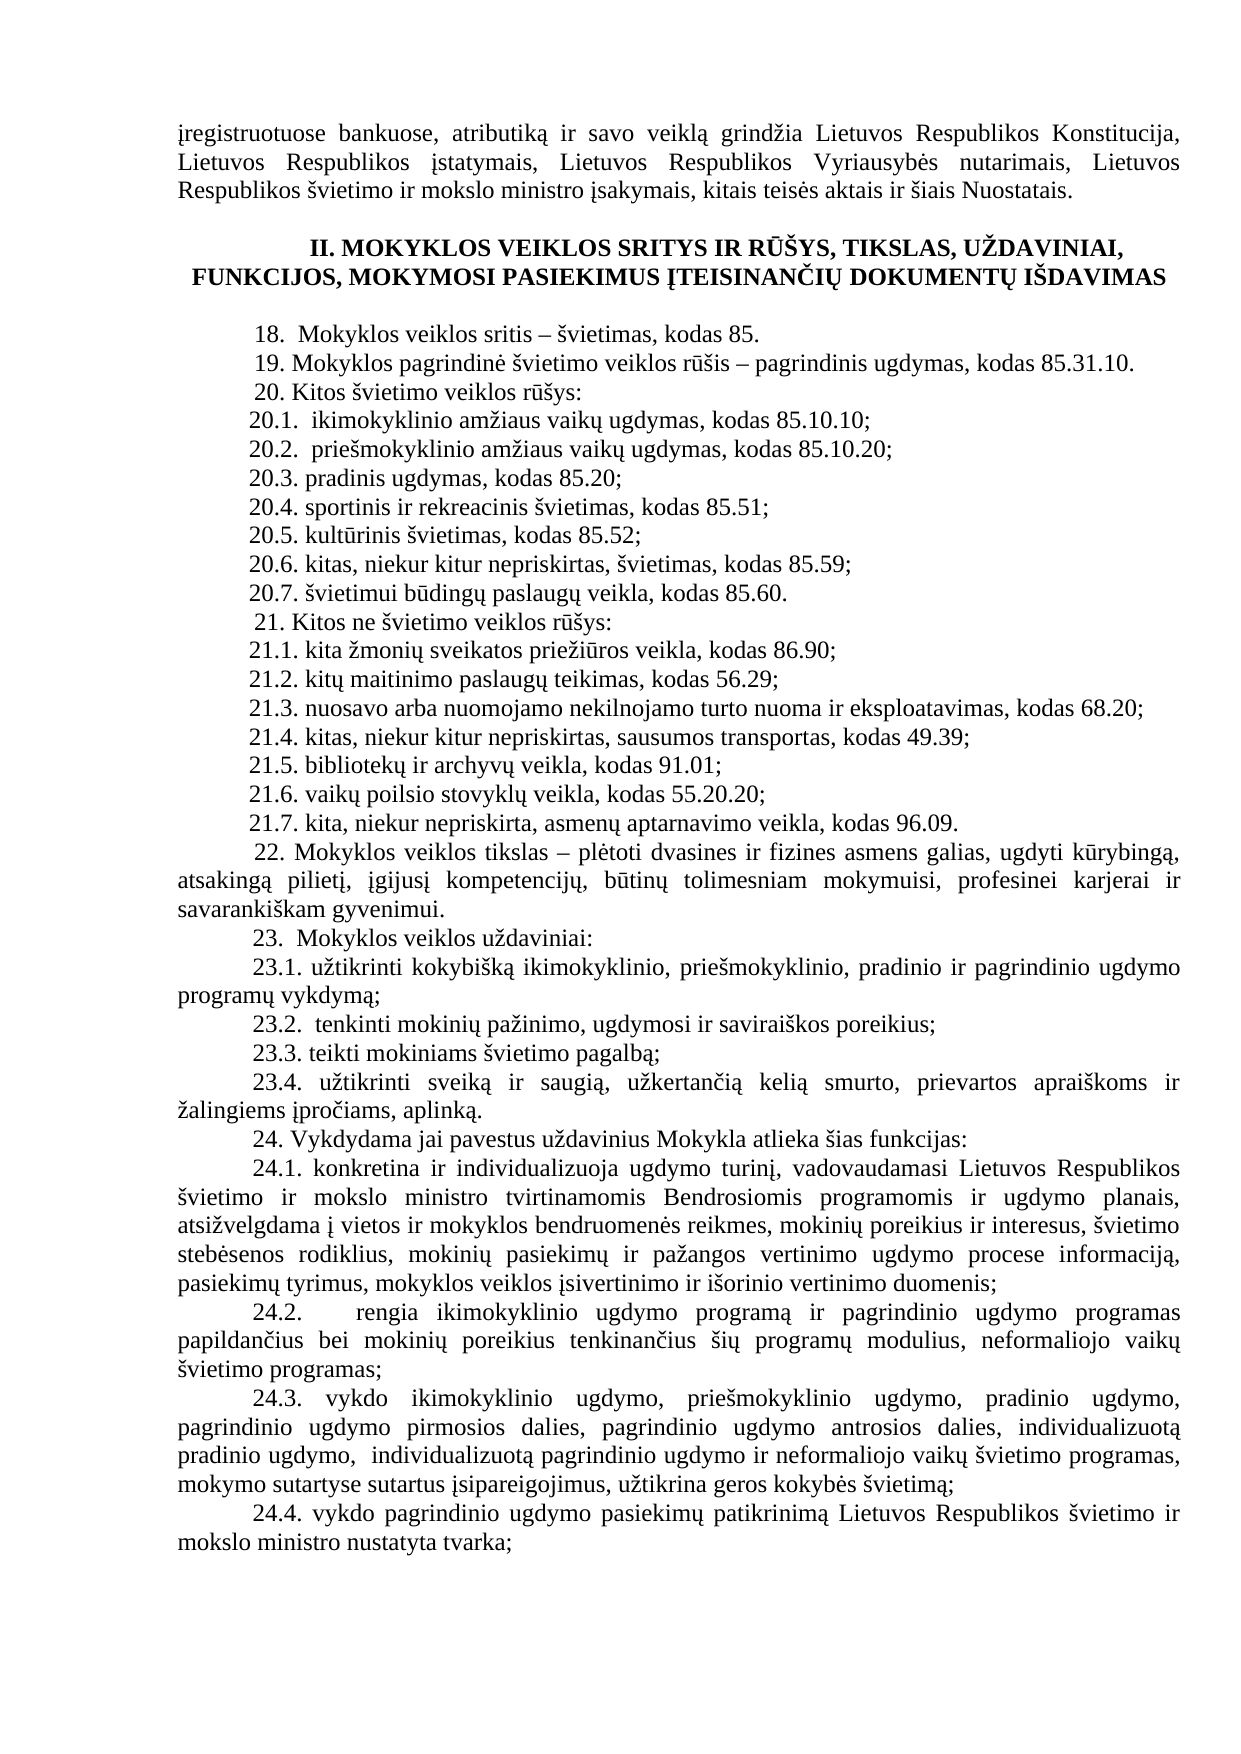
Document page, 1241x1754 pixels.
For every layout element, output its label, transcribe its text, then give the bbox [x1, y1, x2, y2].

text 21.6. vaikų poilsio stovyklų veikla, kodas 55.20.20; [227, 779, 1181, 808]
text 21.2. kitų maitinimo paslaugų teikimas, kodas 56.29; [227, 664, 1181, 693]
text 20.6. kitas, niekur kitur nepriskirtas, švietimas, kodas 85.59; [227, 549, 1181, 578]
text 18. Mokyklos veiklos sritis – švietimas, kodas 85. [177, 319, 1181, 348]
text 21.7. kita, niekur nepriskirta, asmenų aptarnavimo veikla, kodas 96.09. [227, 808, 1181, 837]
text 23. Mokyklos veiklos uždaviniai: [177, 923, 1181, 952]
text 22. Mokyklos veiklos tikslas – plėtoti dvasines ir fizines asmens galias, ugdyti kūrybingą, atsakingą pilietį, įgijusį kompetencijų, būtinų tolimesniam mokymuisi, profesinei karjerai ir savarankiškam gyvenimui. [177, 837, 1181, 923]
text 20. Kitos švietimo veiklos rūšys: [177, 377, 1181, 406]
text 21.4. kitas, niekur kitur nepriskirtas, sausumos transportas, kodas 49.39; [227, 722, 1181, 751]
text 24.3. vykdo ikimokyklinio ugdymo, priešmokyklinio ugdymo, pradinio ugdymo, pagrindinio ugdymo pirmosios dalies, pagrindinio ugdymo antrosios dalies, individualizuotą pradinio ugdymo, individualizuotą pagrindinio ugdymo ir neformaliojo vaikų švietimo programas, mokymo sutartyse sutartus įsipareigojimus, užtikrina geros kokybės švietimą; [177, 1383, 1181, 1498]
text 20.3. pradinis ugdymas, kodas 85.20; [227, 463, 1181, 492]
text 20.1. ikimokyklinio amžiaus vaikų ugdymas, kodas 85.10.10; [227, 406, 1181, 434]
text 24. Vykdydama jai pavestus uždavinius Mokykla atlieka šias funkcijas: [177, 1124, 1181, 1153]
text 21.3. nuosavo arba nuomojamo nekilnojamo turto nuoma ir eksploatavimas, kodas 68.20; [227, 693, 1181, 722]
text 20.7. švietimui būdingų paslaugų veikla, kodas 85.60. [227, 578, 1181, 607]
text 21. Kitos ne švietimo veiklos rūšys: [177, 607, 1181, 636]
text 19. Mokyklos pagrindinė švietimo veiklos rūšis – pagrindinis ugdymas, kodas 85.31.10. [177, 348, 1181, 377]
text įregistruotuose bankuose, atributiką ir savo veiklą grindžia Lietuvos Respublikos Konstitucija, Lietuvos Respublikos įstatymais, Lietuvos Respublikos Vyriausybės nutarimais, Lietuvos Respublikos švietimo ir mokslo ministro įsakymais, kitais teisės aktais ir šiais Nuostatais. [177, 118, 1181, 204]
text 24.1. konkretina ir individualizuoja ugdymo turinį, vadovaudamasi Lietuvos Respublikos švietimo ir mokslo ministro tvirtinamomis Bendrosiomis programomis ir ugdymo planais, atsižvelgdama į vietos ir mokyklos bendruomenės reikmes, mokinių poreikius ir interesus, švietimo stebėsenos rodiklius, mokinių pasiekimų ir pažangos vertinimo ugdymo procese informaciją, pasiekimų tyrimus, mokyklos veiklos įsivertinimo ir išorinio vertinimo duomenis; [177, 1153, 1181, 1297]
text 21.1. kita žmonių sveikatos priežiūros veikla, kodas 86.90; [227, 636, 1181, 664]
text 23.3. teikti mokiniams švietimo pagalbą; [177, 1038, 1181, 1067]
text 20.4. sportinis ir rekreacinis švietimas, kodas 85.51; [227, 492, 1181, 521]
text II. MOKYKLOS VEIKLOS SRITYS IR RŪŠYS, TIKSLAS, UŽDAVINIAI, FUNKCIJOS, MOKYMOSI PASIEKIMUS ĮTEISINANČIŲ DOKUMENTŲ IŠDAVIMAS [177, 233, 1181, 291]
text 24.4. vykdo pagrindinio ugdymo pasiekimų patikrinimą Lietuvos Respublikos švietimo ir mokslo ministro nustatyta tvarka; [177, 1498, 1181, 1556]
text 24.2. rengia ikimokyklinio ugdymo programą ir pagrindinio ugdymo programas papildančius bei mokinių poreikius tenkinančius šių programų modulius, neformaliojo vaikų švietimo programas; [177, 1297, 1181, 1383]
text 20.5. kultūrinis švietimas, kodas 85.52; [227, 521, 1181, 549]
text 23.4. užtikrinti sveiką ir saugią, užkertančią kelią smurto, prievartos apraiškoms ir žalingiems įpročiams, aplinką. [177, 1067, 1181, 1124]
text 21.5. bibliotekų ir archyvų veikla, kodas 91.01; [227, 751, 1181, 779]
text 23.1. užtikrinti kokybišką ikimokyklinio, priešmokyklinio, pradinio ir pagrindinio ugdymo programų vykdymą; [177, 952, 1181, 1009]
text 20.2. priešmokyklinio amžiaus vaikų ugdymas, kodas 85.10.20; [227, 434, 1181, 463]
text 23.2. tenkinti mokinių pažinimo, ugdymosi ir saviraiškos poreikius; [177, 1009, 1181, 1038]
